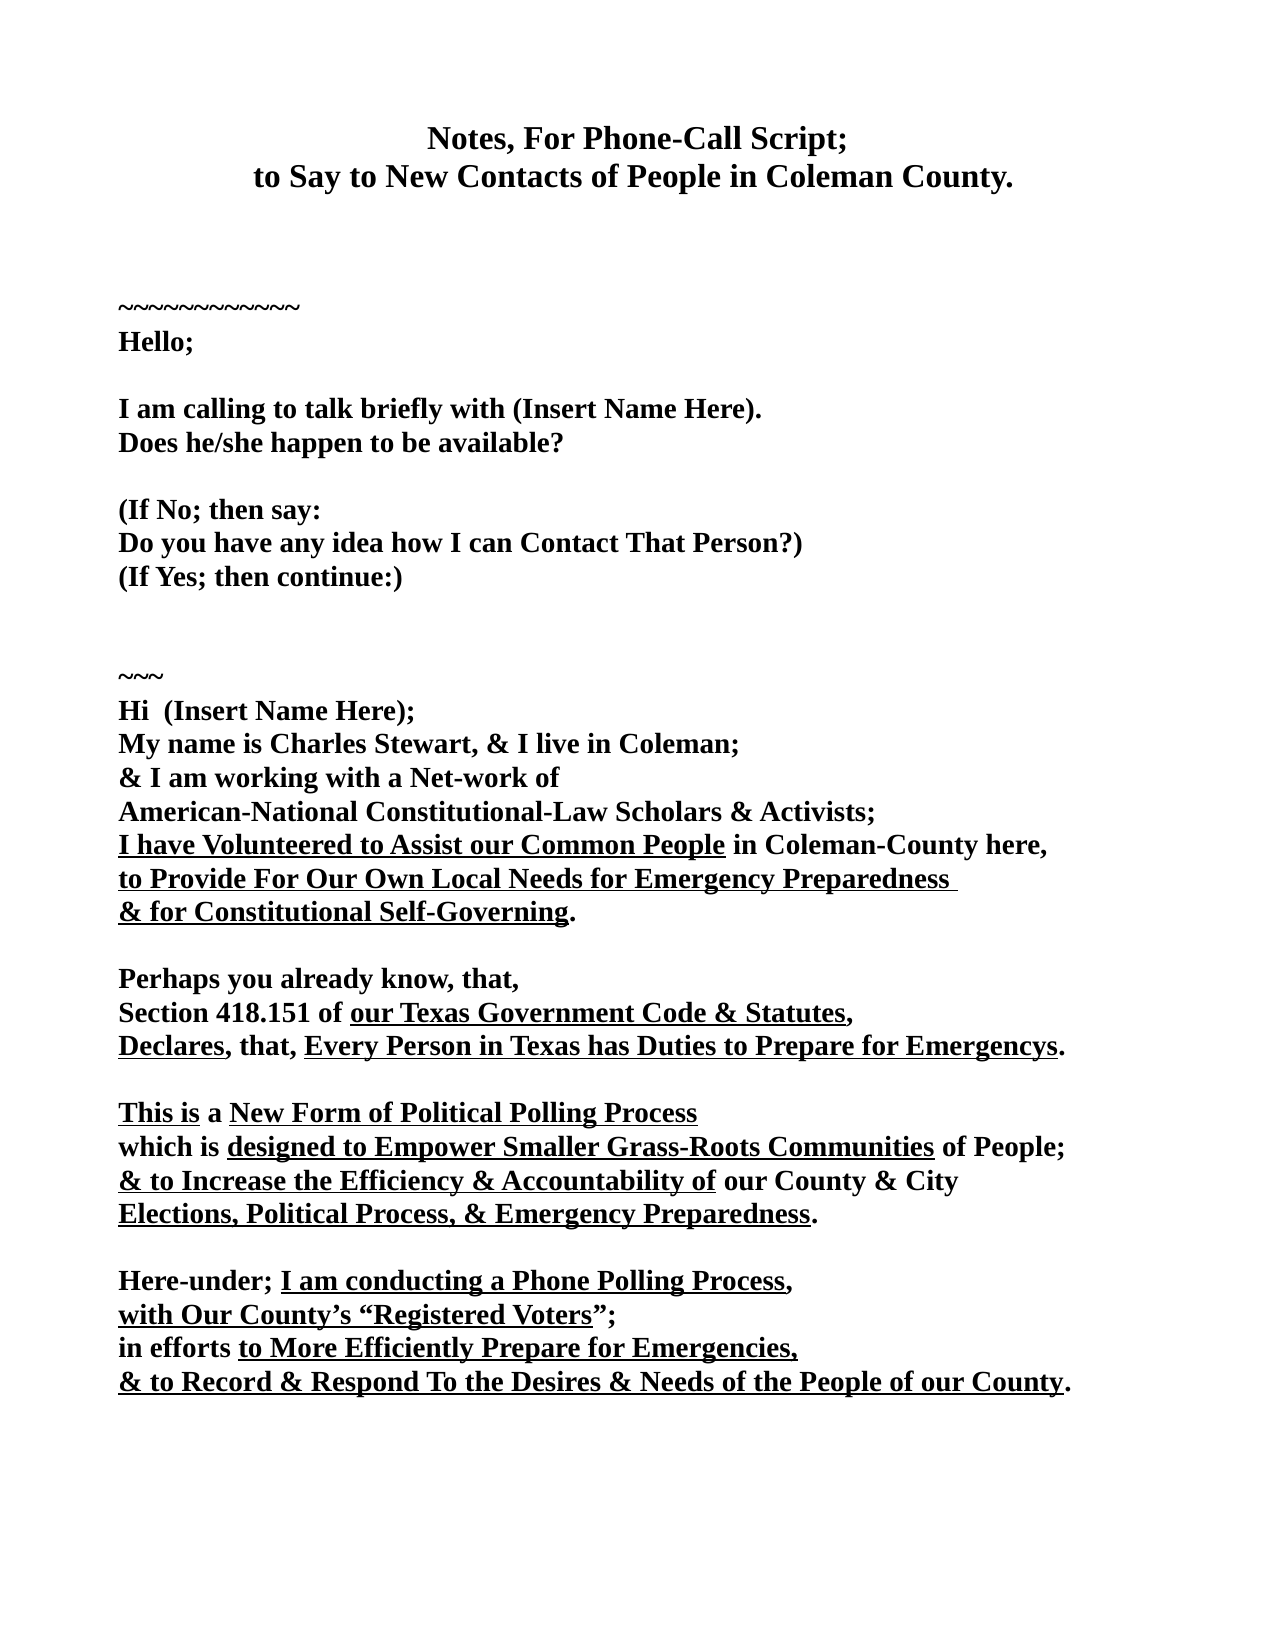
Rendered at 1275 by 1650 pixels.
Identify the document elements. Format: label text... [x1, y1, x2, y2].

text Here-under; I am conducting a Phone Polling Process, with Our County’s “Registered Voters”; [118, 1263, 1157, 1330]
text (If Yes; then continue:) [118, 559, 1157, 592]
text in efforts to More Efficiently Prepare for Emergencies, & to Record & Respond To the Desires & Needs of the People of our County. [118, 1330, 1157, 1397]
text I am calling to talk briefly with (Insert Name Here). Does he/she happen to be available? [118, 391, 1157, 492]
text Perhaps you already know, that, Section 418.151 of our Texas Government Code & Statutes, Declares, that, Every Person in Texas has Duties to Prepare for Emergencys. [118, 961, 1157, 1062]
text ~~~ Hi (Insert Name Here); [118, 626, 1157, 727]
text to Provide For Our Own Local Needs for Emergency Preparedness & for Constitutional Self-Governing. [118, 861, 1157, 928]
text ~~~~~~~~~~~~ Hello; [118, 257, 1157, 358]
text (If No; then say: Do you have any idea how I can Contact That Person?) [118, 492, 1157, 559]
text This is a New Form of Political Polling Process [118, 1096, 1157, 1129]
text & I am working with a Net-work of American-National Constitutional-Law Scholars & Activists; I have Volunteered to Assist our Common People in Coleman-County here, [118, 760, 1157, 861]
text Notes, For Phone-Call Script; to Say to New Contacts of People in Coleman County. [118, 118, 1157, 195]
text which is designed to Empower Smaller Grass-Roots Communities of People; & to Increase the Efficiency & Accountability of our County & City Elections, Political Process, & Emergency Preparedness. [118, 1129, 1157, 1230]
text My name is Charles Stewart, & I live in Coleman; [118, 727, 1157, 760]
